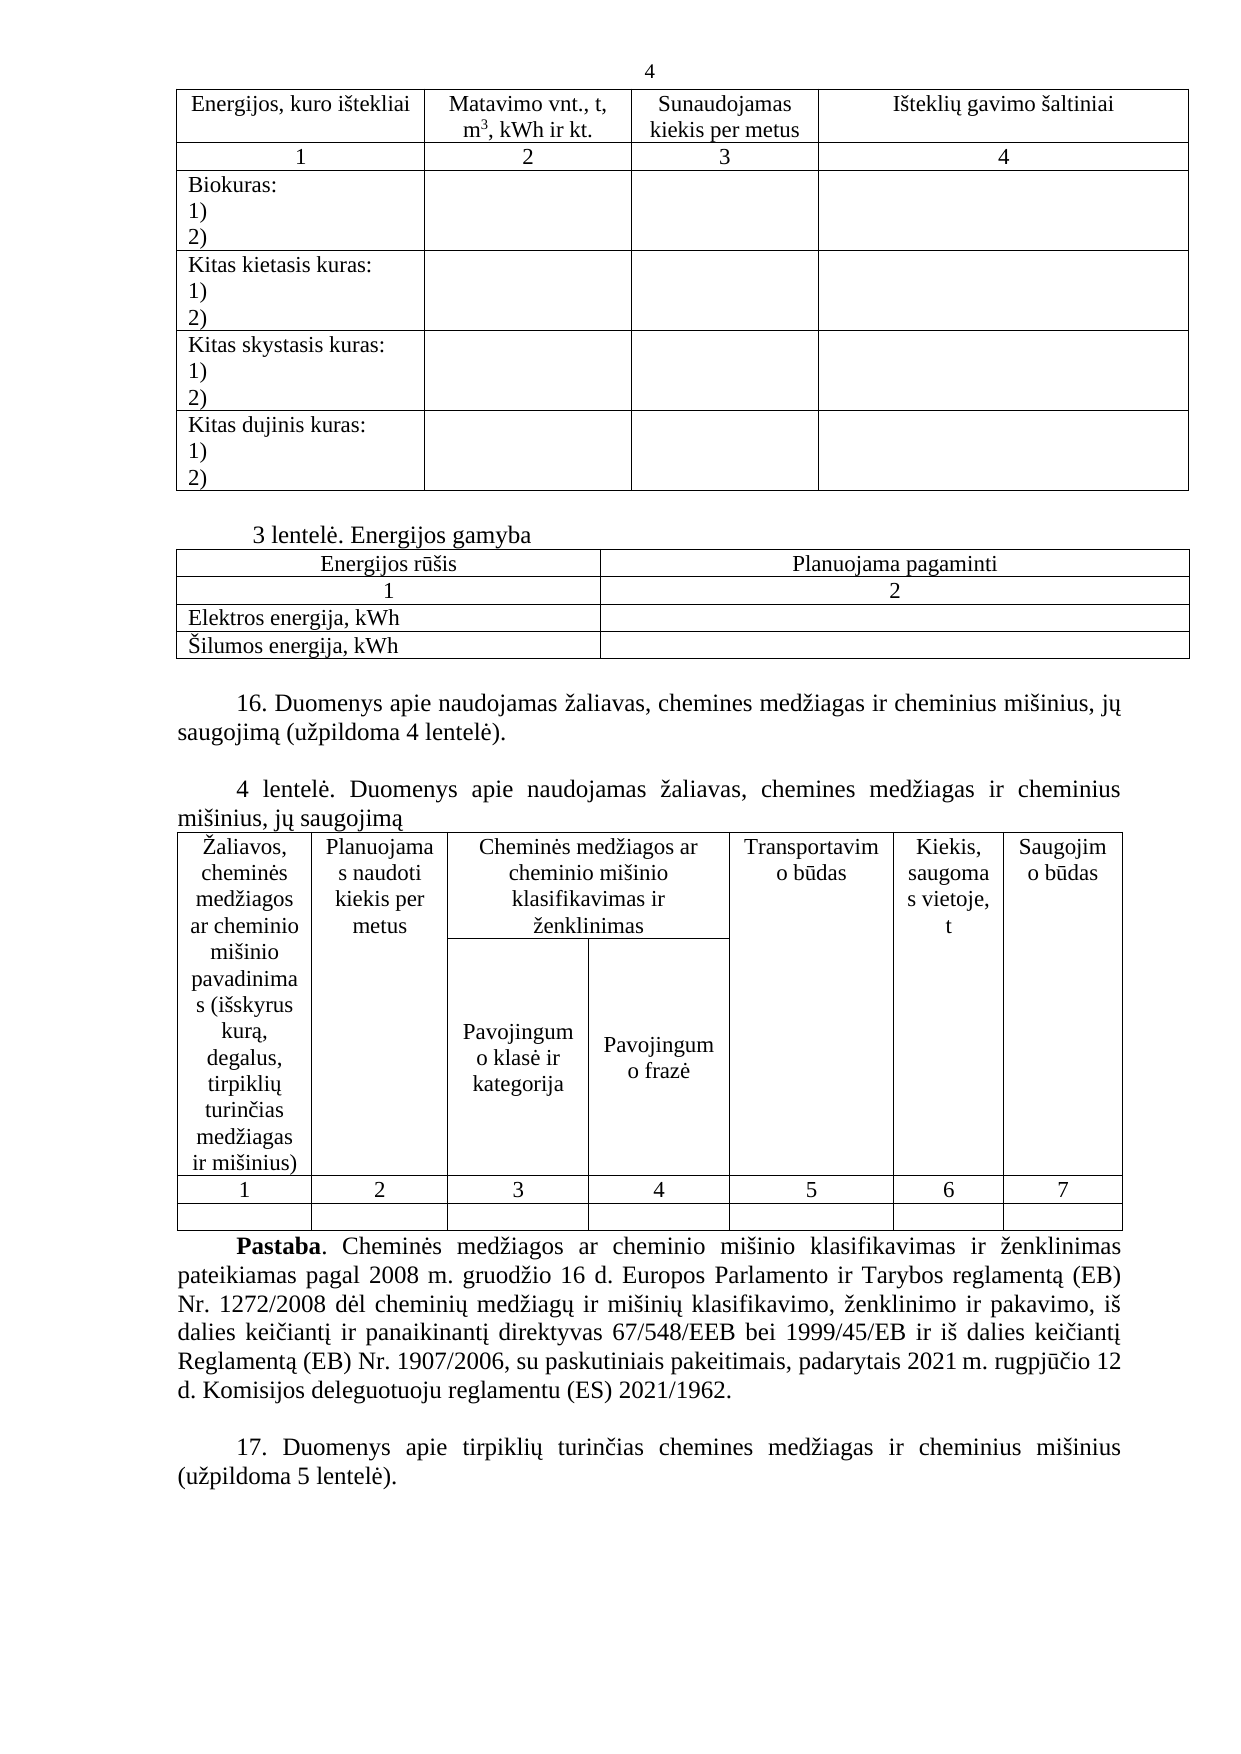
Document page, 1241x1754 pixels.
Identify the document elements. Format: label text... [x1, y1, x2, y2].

table_header Sunaudojamas kiekis per metus [632, 90, 818, 142]
table_cell 3 [448, 1176, 588, 1203]
table_cell [425, 171, 631, 250]
table_cell [632, 411, 818, 490]
table_cell Kitas skystasis kuras: 1) 2) [177, 331, 424, 410]
table_header Žaliavos, cheminės medžiagos ar cheminio mišinio pavadinimas (išskyrus kurą, degalus, tirpiklių turinčias medžiagas ir mišinius) [178, 833, 311, 1175]
table_header Energijos, kuro ištekliai [177, 90, 424, 142]
table_cell Elektros energija, kWh [177, 605, 600, 631]
table_cell [730, 1204, 893, 1230]
table_cell [632, 331, 818, 410]
table_cell 2 [601, 577, 1189, 603]
table_header Matavimo vnt., t, m3, kWh ir kt. [425, 90, 631, 142]
table_header Kiekis, saugomas vietoje, t [894, 833, 1003, 1175]
table_cell Pavojingumo frazė [589, 939, 729, 1175]
table_cell [312, 1204, 447, 1230]
table_cell [425, 251, 631, 330]
table_cell [819, 171, 1188, 250]
table_cell [589, 1204, 729, 1230]
table_cell [601, 605, 1189, 631]
table_header Energijos rūšis [177, 550, 600, 576]
text 16. Duomenys apie naudojamas žaliavas, chemines medžiagas ir cheminius mišinius, jų saugojimą (užpildoma 4 lentelė). [177, 688, 1122, 746]
table_cell 2 [312, 1176, 447, 1203]
text 4 lentelė. Duomenys apie naudojamas žaliavas, chemines medžiagas ir cheminius mišinius, jų saugojimą [177, 774, 1122, 832]
table_cell 4 [819, 143, 1188, 170]
table_cell 4 [589, 1176, 729, 1203]
table_cell 1 [177, 143, 424, 170]
table_header Saugojimo būdas [1004, 833, 1122, 1175]
table_cell Kitas kietasis kuras: 1) 2) [177, 251, 424, 330]
table_cell Kitas dujinis kuras: 1) 2) [177, 411, 424, 490]
table_header Transportavimo būdas [730, 833, 893, 1175]
table_cell 3 [632, 143, 818, 170]
table_cell 1 [178, 1176, 311, 1203]
table_header Išteklių gavimo šaltiniai [819, 90, 1188, 142]
table_cell [819, 331, 1188, 410]
table_cell Pavojingumo klasė ir kategorija [448, 939, 588, 1175]
table_cell Biokuras: 1) 2) [177, 171, 424, 250]
text 3 lentelė. Energijos gamyba [177, 520, 1122, 549]
table_cell [425, 411, 631, 490]
table_cell [632, 251, 818, 330]
table_cell 5 [730, 1176, 893, 1203]
table_cell [448, 1204, 588, 1230]
text 17. Duomenys apie tirpiklių turinčias chemines medžiagas ir cheminius mišinius (užpildoma 5 lentelė). [177, 1432, 1122, 1490]
table_cell [819, 251, 1188, 330]
table_cell [632, 171, 818, 250]
table_cell [894, 1204, 1003, 1230]
table_header Planuojama pagaminti [601, 550, 1189, 576]
table_cell [425, 331, 631, 410]
table_cell Šilumos energija, kWh [177, 632, 600, 658]
text Pastaba. Cheminės medžiagos ar cheminio mišinio klasifikavimas ir ženklinimas pateikiamas pagal 2008 m. gruodžio 16 d. Europos Parlamento ir Tarybos reglamentą (EB) Nr. 1272/2008 dėl cheminių medžiagų ir mišinių klasifikavimo, ženklinimo ir pakavimo, iš dalies keičiantį ir panaikinantį direktyvas 67/548/EEB bei 1999/45/EB ir iš dalies keičiantį Reglamentą (EB) Nr. 1907/2006, su paskutiniais pakeitimais, padarytais 2021 m. rugpjūčio 12 d. Komisijos deleguotuoju reglamentu (ES) 2021/1962. [177, 1231, 1122, 1404]
table_cell 2 [425, 143, 631, 170]
table_cell [1004, 1204, 1122, 1230]
table_cell [601, 632, 1189, 658]
table_cell 6 [894, 1176, 1003, 1203]
table_header Cheminės medžiagos ar cheminio mišinio klasifikavimas ir ženklinimas [448, 833, 729, 938]
table_cell 7 [1004, 1176, 1122, 1203]
table_header Planuojamas naudoti kiekis per metus [312, 833, 447, 1175]
table_cell [178, 1204, 311, 1230]
table_cell [819, 411, 1188, 490]
table_cell 1 [177, 577, 600, 603]
